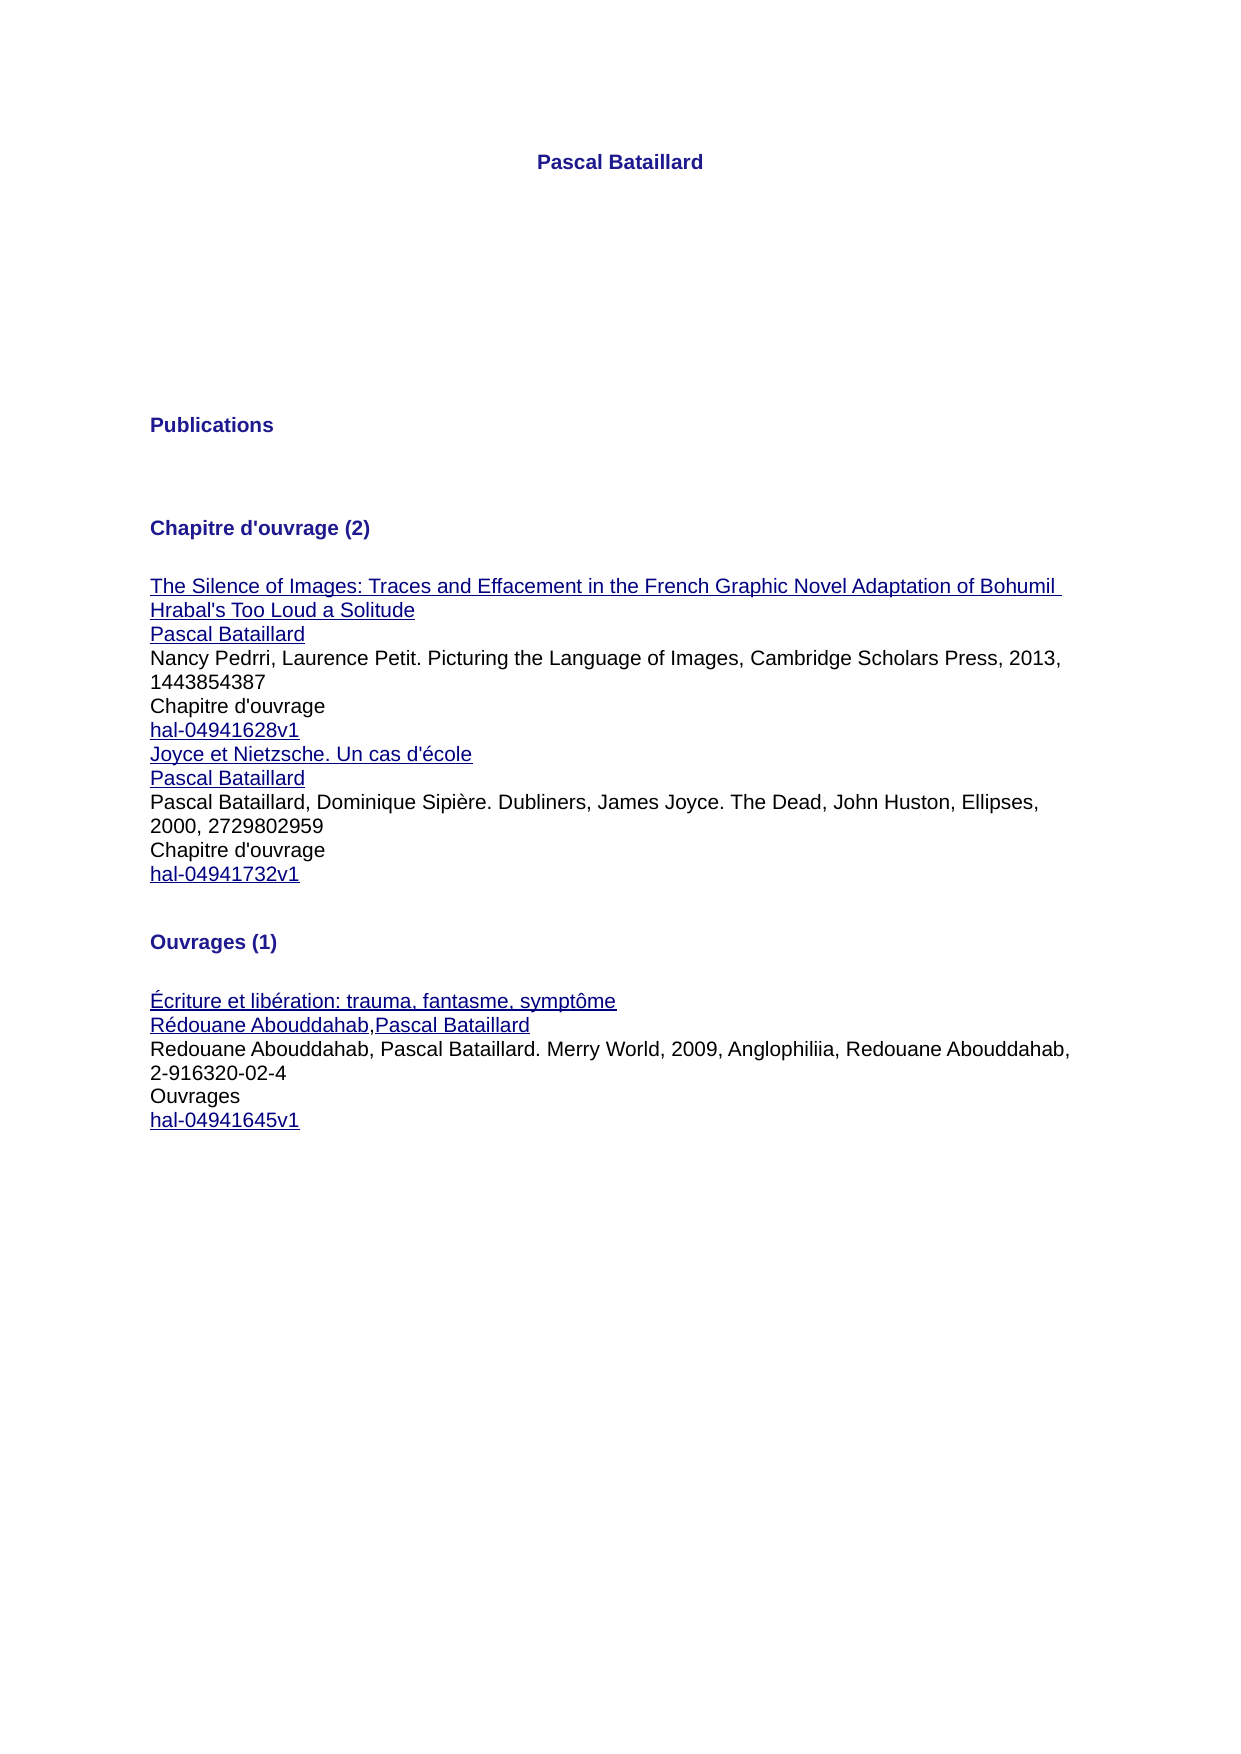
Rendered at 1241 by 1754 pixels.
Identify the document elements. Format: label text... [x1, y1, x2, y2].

table_header Écriture et libération: trauma, fantasme, symptôme Rédouane Abouddahab,Pascal Bataillard Redouane Abouddahab, Pascal Bataillard. Merry World, 2009, Anglophiliia, Redouane Abouddahab, 2-916320-02-4 Ouvrages hal-04941645v1 [150, 989, 1090, 1132]
subtitle Chapitre d'ouvrage (2) [150, 516, 1090, 539]
subtitle Ouvrages (1) [150, 930, 1090, 954]
subtitle Publications [150, 412, 1090, 436]
table_cell Joyce et Nietzsche. Un cas d'école Pascal Bataillard Pascal Bataillard, Dominique Sipière. Dubliners, James Joyce. The Dead, John Huston, Ellipses, 2000, 2729802959 Chapitre d'ouvrage hal-04941732v1 [150, 742, 1090, 885]
table_header The Silence of Images: Traces and Effacement in the French Graphic Novel Adaptation of Bohumil Hrabal's Too Loud a Solitude Pascal Bataillard Nancy Pedrri, Laurence Petit. Picturing the Language of Images, Cambridge Scholars Press, 2013, 1443854387 Chapitre d'ouvrage hal-04941628v1 [150, 574, 1090, 742]
subtitle Pascal Bataillard [150, 150, 1090, 174]
